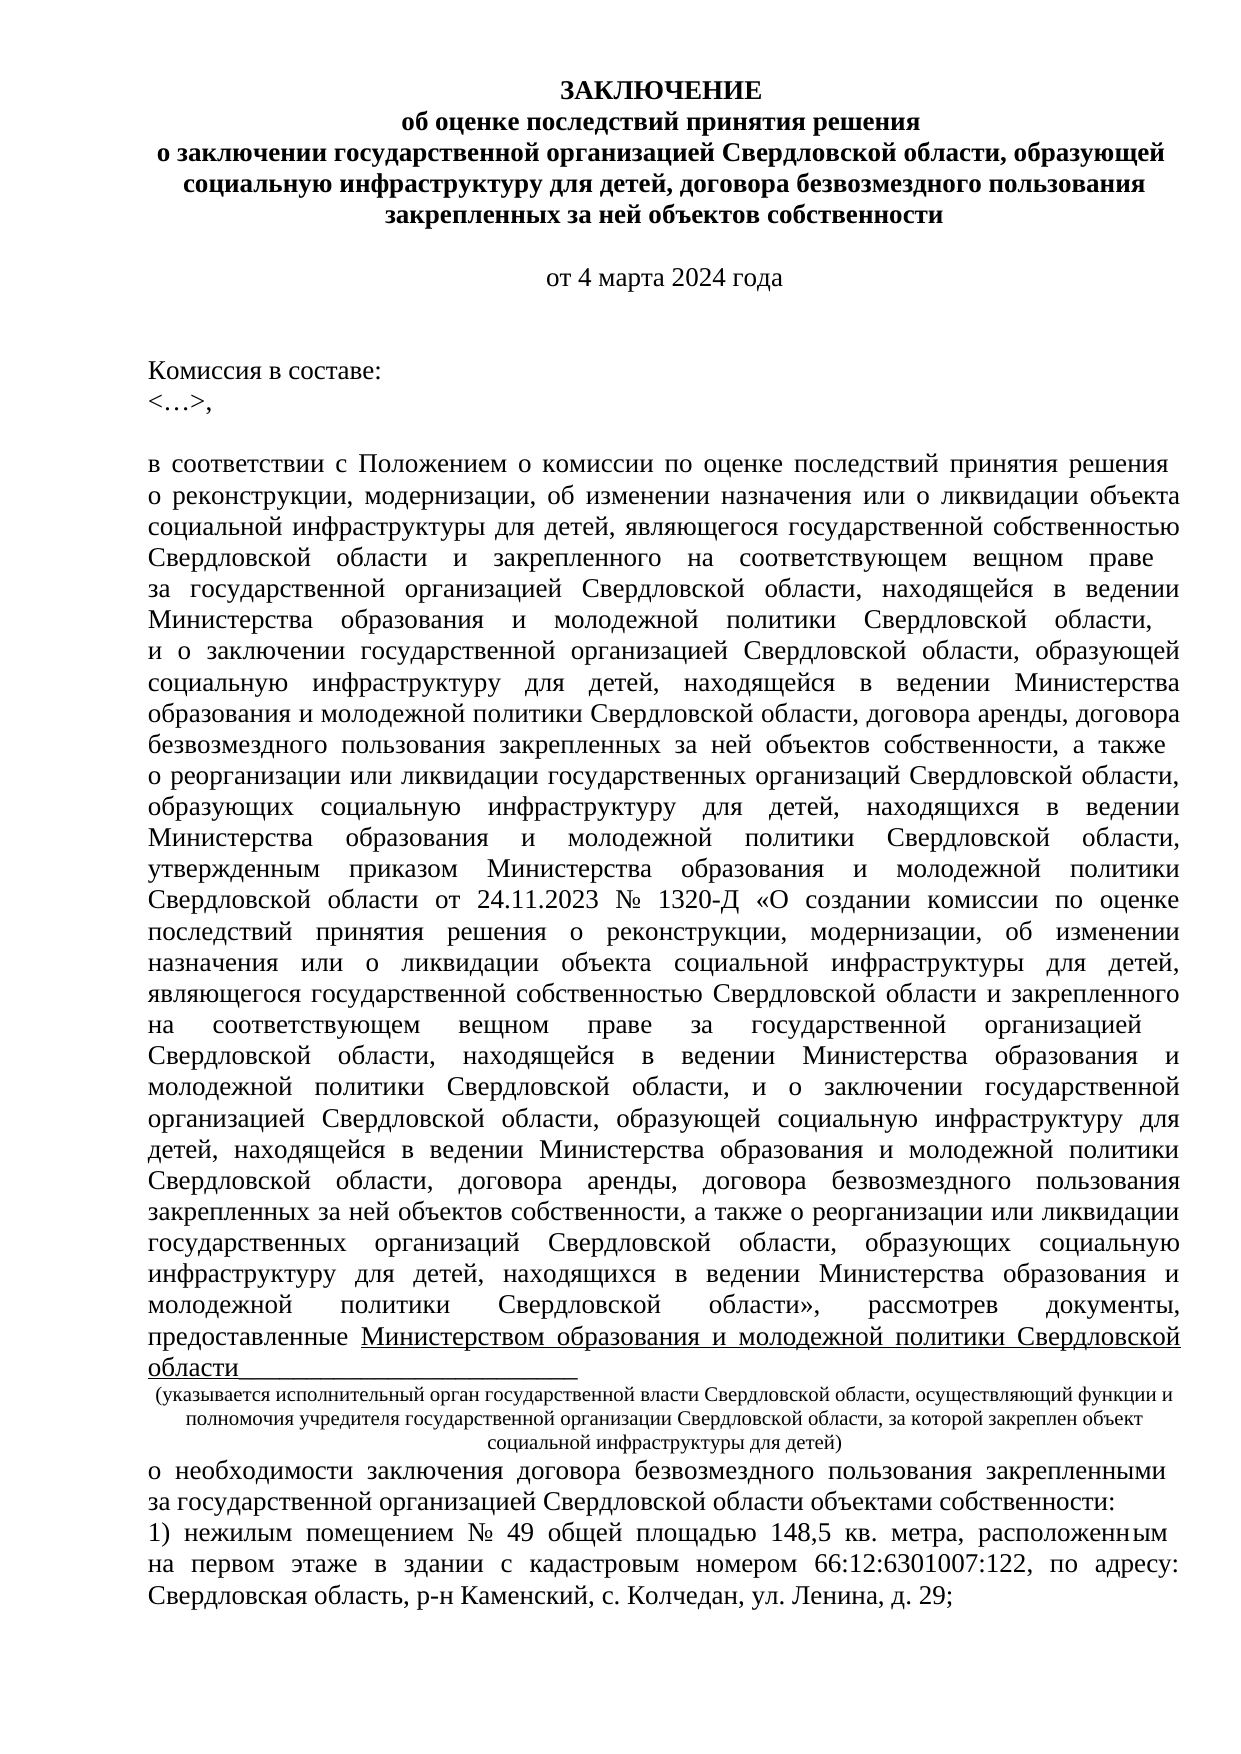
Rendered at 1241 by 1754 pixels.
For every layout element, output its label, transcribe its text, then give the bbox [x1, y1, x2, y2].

text о необходимости заключения договора безвозмездного пользования закрепленными за государственной организацией Свердловской области объектами собственности: [148, 1454, 1181, 1516]
text Комиссия в составе: [148, 354, 1181, 385]
text 1) нежилым помещением № 49 общей площадью 148,5 кв. метра, расположенным на первом этаже в здании с кадастровым номером 66:12:6301007:122, по адресу: Свердловская область, р-н Каменский, с. Колчедан, ул. Ленина, д. 29; [148, 1516, 1181, 1610]
text ЗАКЛЮЧЕНИЕ [148, 74, 1181, 105]
text в соответствии с Положением о комиссии по оценке последствий принятия решения о реконструкции, модернизации, об изменении назначения или о ликвидации объекта социальной инфраструктуры для детей, являющегося государственной собственностью Свердловской области и закрепленного на соответствующем вещном праве за государственной организацией Свердловской области, находящейся в ведении Министерства образования и молодежной политики Свердловской области, и о заключении государственной организацией Свердловской области, образующей социальную инфраструктуру для детей, находящейся в ведении Министерства образования и молодежной политики Свердловской области, договора аренды, договора безвозмездного пользования закрепленных за ней объектов собственности, а также о реорганизации или ликвидации государственных организаций Свердловской области, образующих социальную инфраструктуру для детей, находящихся в ведении Министерства образования и молодежной политики Свердловской области, утвержденным приказом Министерства образования и молодежной политики Свердловской области от 24.11.2023 № 1320-Д «О создании комиссии по оценке последствий принятия решения о реконструкции, модернизации, об изменении назначения или о ликвидации объекта социальной инфраструктуры для детей, являющегося государственной собственностью Свердловской области и закрепленного на соответствующем вещном праве за государственной организацией Свердловской области, находящейся в ведении Министерства образования и молодежной политики Свердловской области, и о заключении государственной организацией Свердловской области, образующей социальную инфраструктуру для детей, находящейся в ведении Министерства образования и молодежной политики Свердловской области, договора аренды, договора безвозмездного пользования закрепленных за ней объектов собственности, а также о реорганизации или ликвидации государственных организаций Свердловской области, образующих социальную инфраструктуру для детей, находящихся в ведении Министерства образования и молодежной политики Свердловской области», рассмотрев документы, предоставленные Министерством образования и молодежной политики Свердловской области_________________________ [148, 448, 1181, 1382]
text об оценке последствий принятия решения о заключении государственной организацией Свердловской области, образующей социальную инфраструктуру для детей, договора безвозмездного пользования закрепленных за ней объектов собственности [148, 105, 1181, 229]
text (указывается исполнительный орган государственной власти Свердловской области, осуществляющий функции и полномочия учредителя государственной организации Свердловской области, за которой закреплен объект социальной инфраструктуры для детей) [148, 1382, 1181, 1454]
text от 4 марта 2024 года [148, 261, 1181, 292]
text <…>, [148, 385, 1181, 416]
